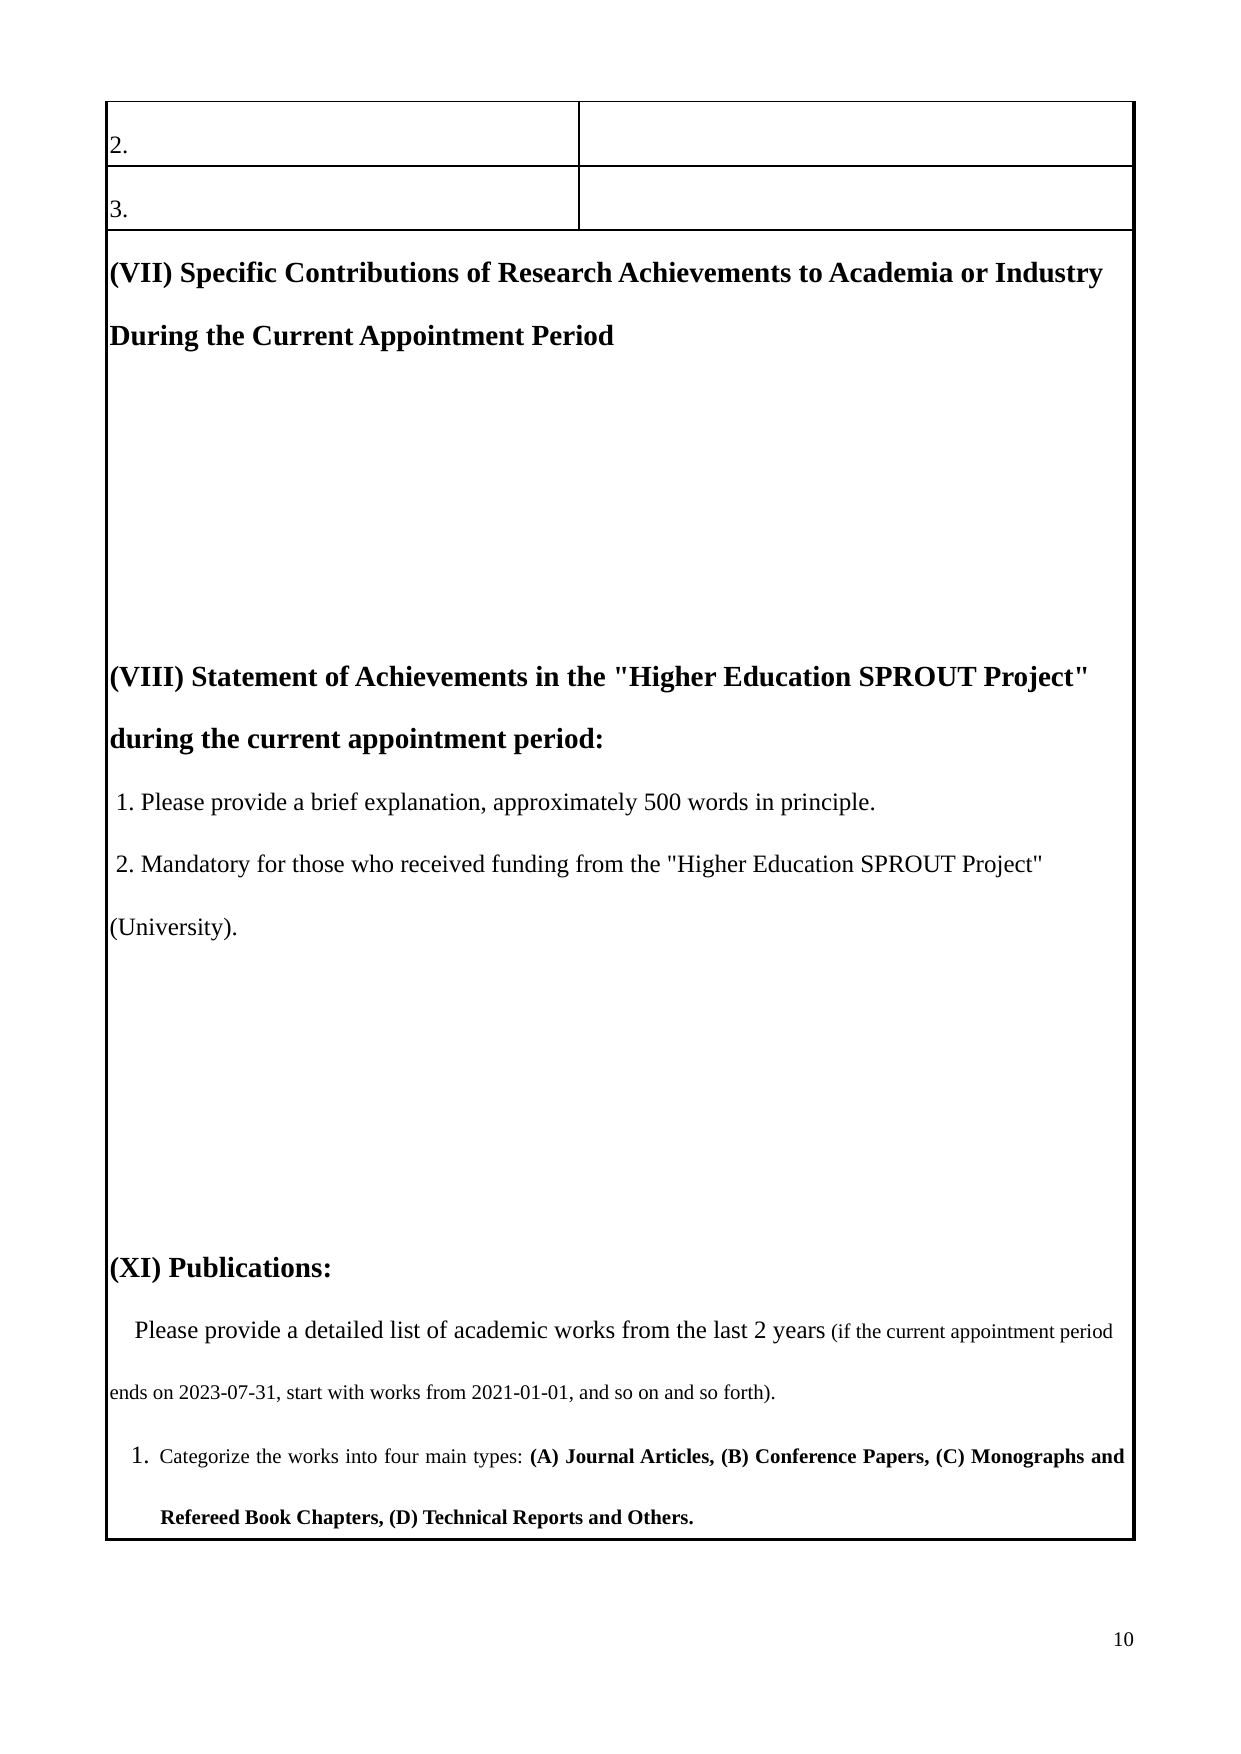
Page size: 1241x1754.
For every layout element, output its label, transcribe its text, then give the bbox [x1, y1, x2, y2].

table_cell 3. [108, 167, 578, 229]
table_cell (VII) Specific Contributions of Research Achievements to Academia or Industry During the Current Appointment Period (VIII) Statement of Achievements in the "Higher Education SPROUT Project" during the current appointment period: 1. Please provide a brief explanation, approximately 500 words in principle. 2. Mandatory for those who received funding from the "Higher Education SPROUT Project" (University). (XI) Publications: Please provide a detailed list of academic works from the last 2 years (if the current appointment period ends on 2023-07-31, start with works from 2021-01-01, and so on and so forth). Categorize the works into four main types: (A) Journal Articles, (B) Conference Papers, (C) Monographs and Refereed Book Chapters, (D) Technical Reports and Others. List works in chronological order within each category. Include author names, publication year, month, paper title, journal name, page range (according to original publication sequence), and mark corresponding authors with an asterisk (*). For journals indexed in SCI, SSCI, A&HCI, TSSCI, or THCI Core, provide the latest IF and Journal Rank in Category for the latest year (including Category Name, Journal Rank in Category / Total Journals in Category (Q*)) . Example: (SCI, IF=4.964, ASTRONOMY & ASTROPHYSICS 7/54, Q1) Please list published journal articles, and you may also include accepted but not yet published papers, but please list them in a separate statistical table. 4-1 Statistical Table for the Catalog of Publications: The information in this column is an important reference index for review, so please be sure to fill it out accordingly. 4-2 Statistical Table for the Catalog of Publications: (X) References Appendix 1: National Central University Proof of Execution of Faculty Research Projects. (Export pathway: NCU R&D System» Proof of Execution of Faculty Research Projects) Please select the last 2 years as the statistical range. For example, if the date of the current appointment is 2022/7/31, please select 2020~2022, and so on and so forth. [108, 231, 1132, 1538]
table_cell [580, 167, 1132, 229]
table_cell 2. [108, 102, 578, 165]
table_cell [580, 102, 1132, 165]
